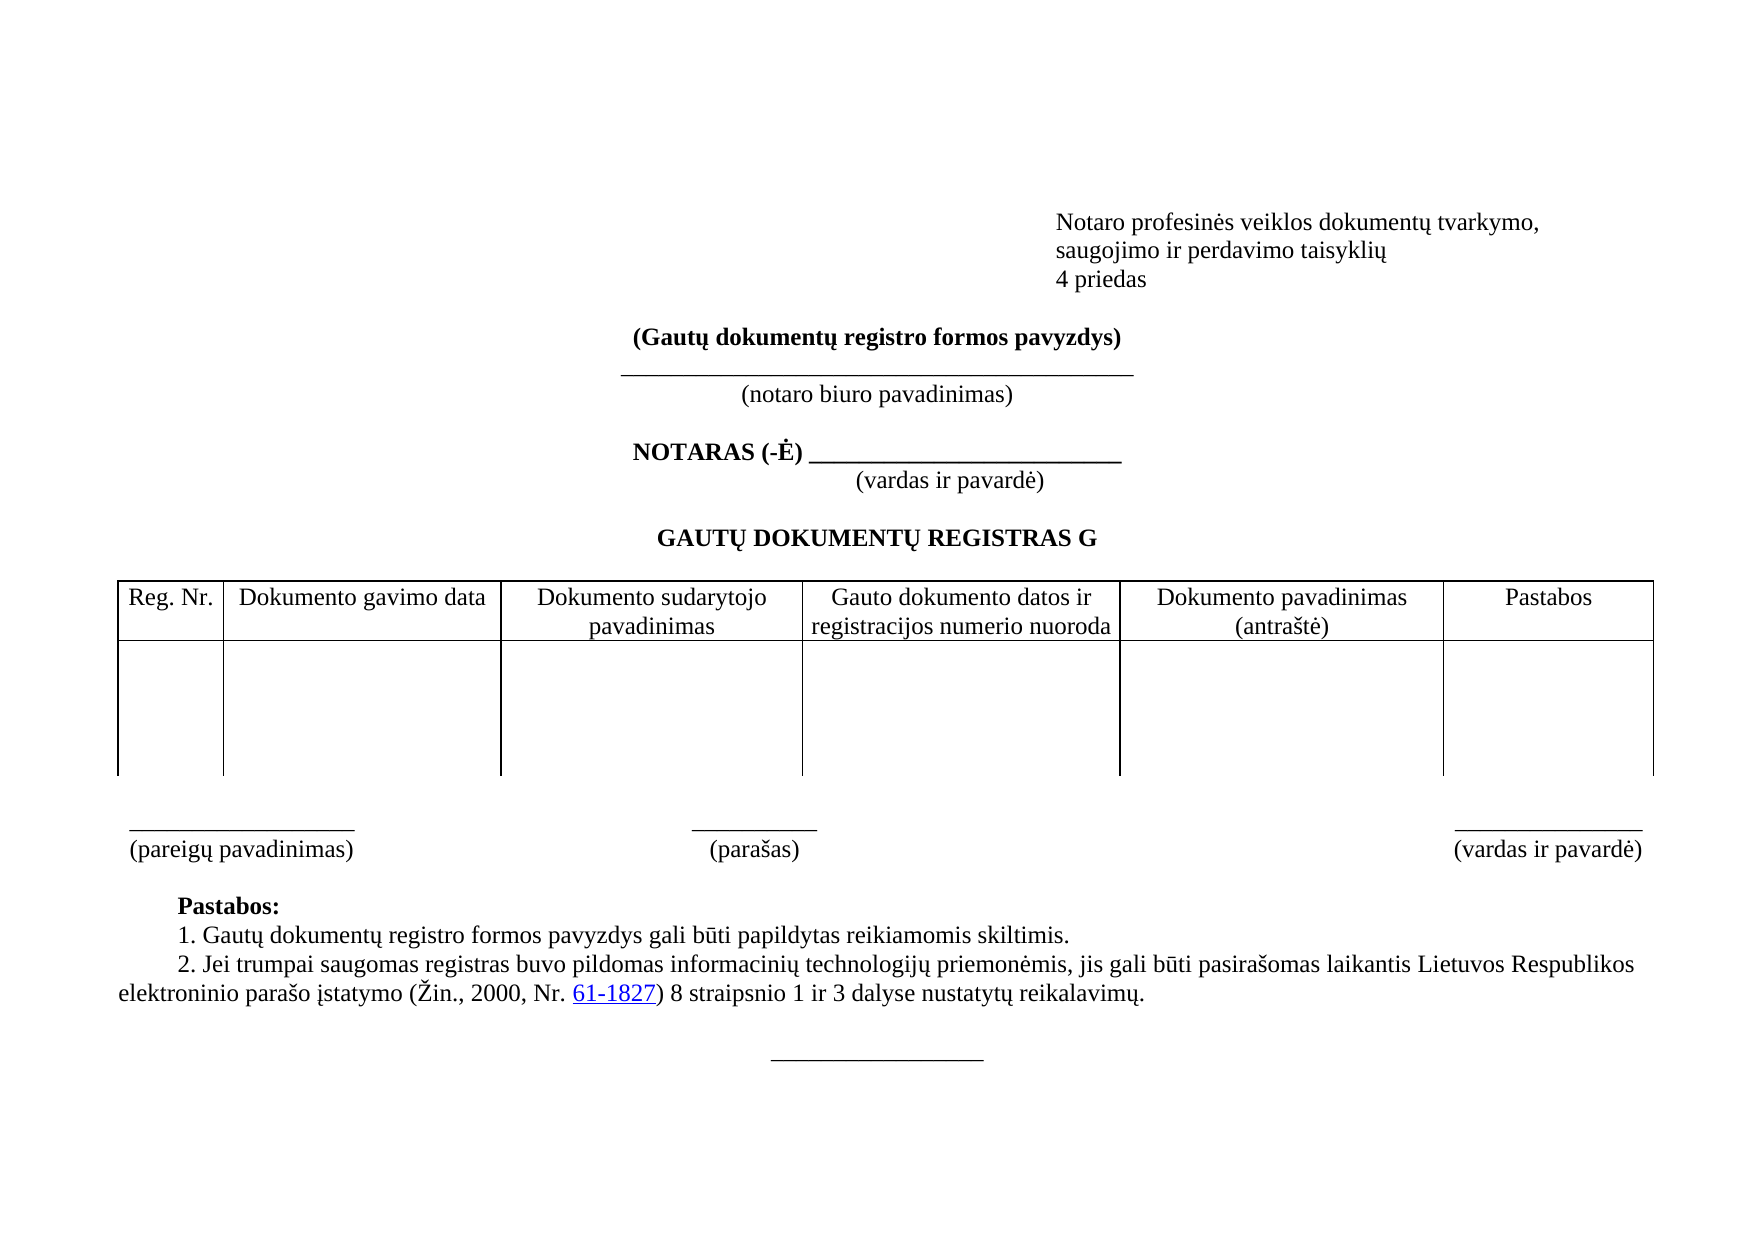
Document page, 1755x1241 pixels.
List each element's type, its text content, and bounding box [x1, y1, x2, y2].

text 1. Gautų dokumentų registro formos pavyzdys gali būti papildytas reikiamomis skiltimis. [118, 920, 1636, 949]
text Pastabos: [118, 891, 1636, 920]
table_header Dokumento gavimo data [224, 582, 500, 639]
text 4 priedas [1056, 264, 1636, 293]
table_header Pastabos [1444, 582, 1653, 639]
text (Gautų dokumentų registro formos pavyzdys) [118, 322, 1636, 350]
table_header __________ (parašas) [617, 805, 892, 863]
table_cell [502, 641, 802, 776]
text (vardas ir pavardė) [856, 465, 1636, 494]
table_cell [803, 641, 1119, 776]
table_cell [1444, 641, 1653, 776]
text NOTARAS (-Ė) _________________________ [118, 437, 1636, 465]
text Notaro profesinės veiklos dokumentų tvarkymo, [1056, 207, 1636, 235]
text (notaro biuro pavadinimas) [118, 379, 1636, 408]
table_header __________________ (pareigų pavadinimas) [118, 805, 617, 863]
table_header Reg. Nr. [119, 582, 223, 639]
table_cell [224, 641, 500, 776]
text _________________ [118, 1035, 1636, 1064]
table_header Dokumento sudarytojo pavadinimas [502, 582, 802, 639]
table_header Gauto dokumento datos ir registracijos numerio nuoroda [803, 582, 1119, 639]
text saugojimo ir perdavimo taisyklių [1056, 235, 1636, 264]
text GAUTŲ DOKUMENTŲ REGISTRAS G [118, 523, 1636, 552]
text 2. Jei trumpai saugomas registras buvo pildomas informacinių technologijų priemonėmis, jis gali būti pasirašomas laikantis Lietuvos Respublikos elektroninio parašo įstatymo (Žin., 2000, Nr. 61-1827) 8 straipsnio 1 ir 3 dalyse nustatytų reikalavimų. [118, 949, 1636, 1006]
table_header _______________ (vardas ir pavardė) [892, 805, 1653, 863]
table_header Dokumento pavadinimas (antraštė) [1121, 582, 1443, 639]
text _________________________________________ [118, 350, 1636, 379]
table_cell [1121, 641, 1443, 776]
table_cell [119, 641, 223, 776]
